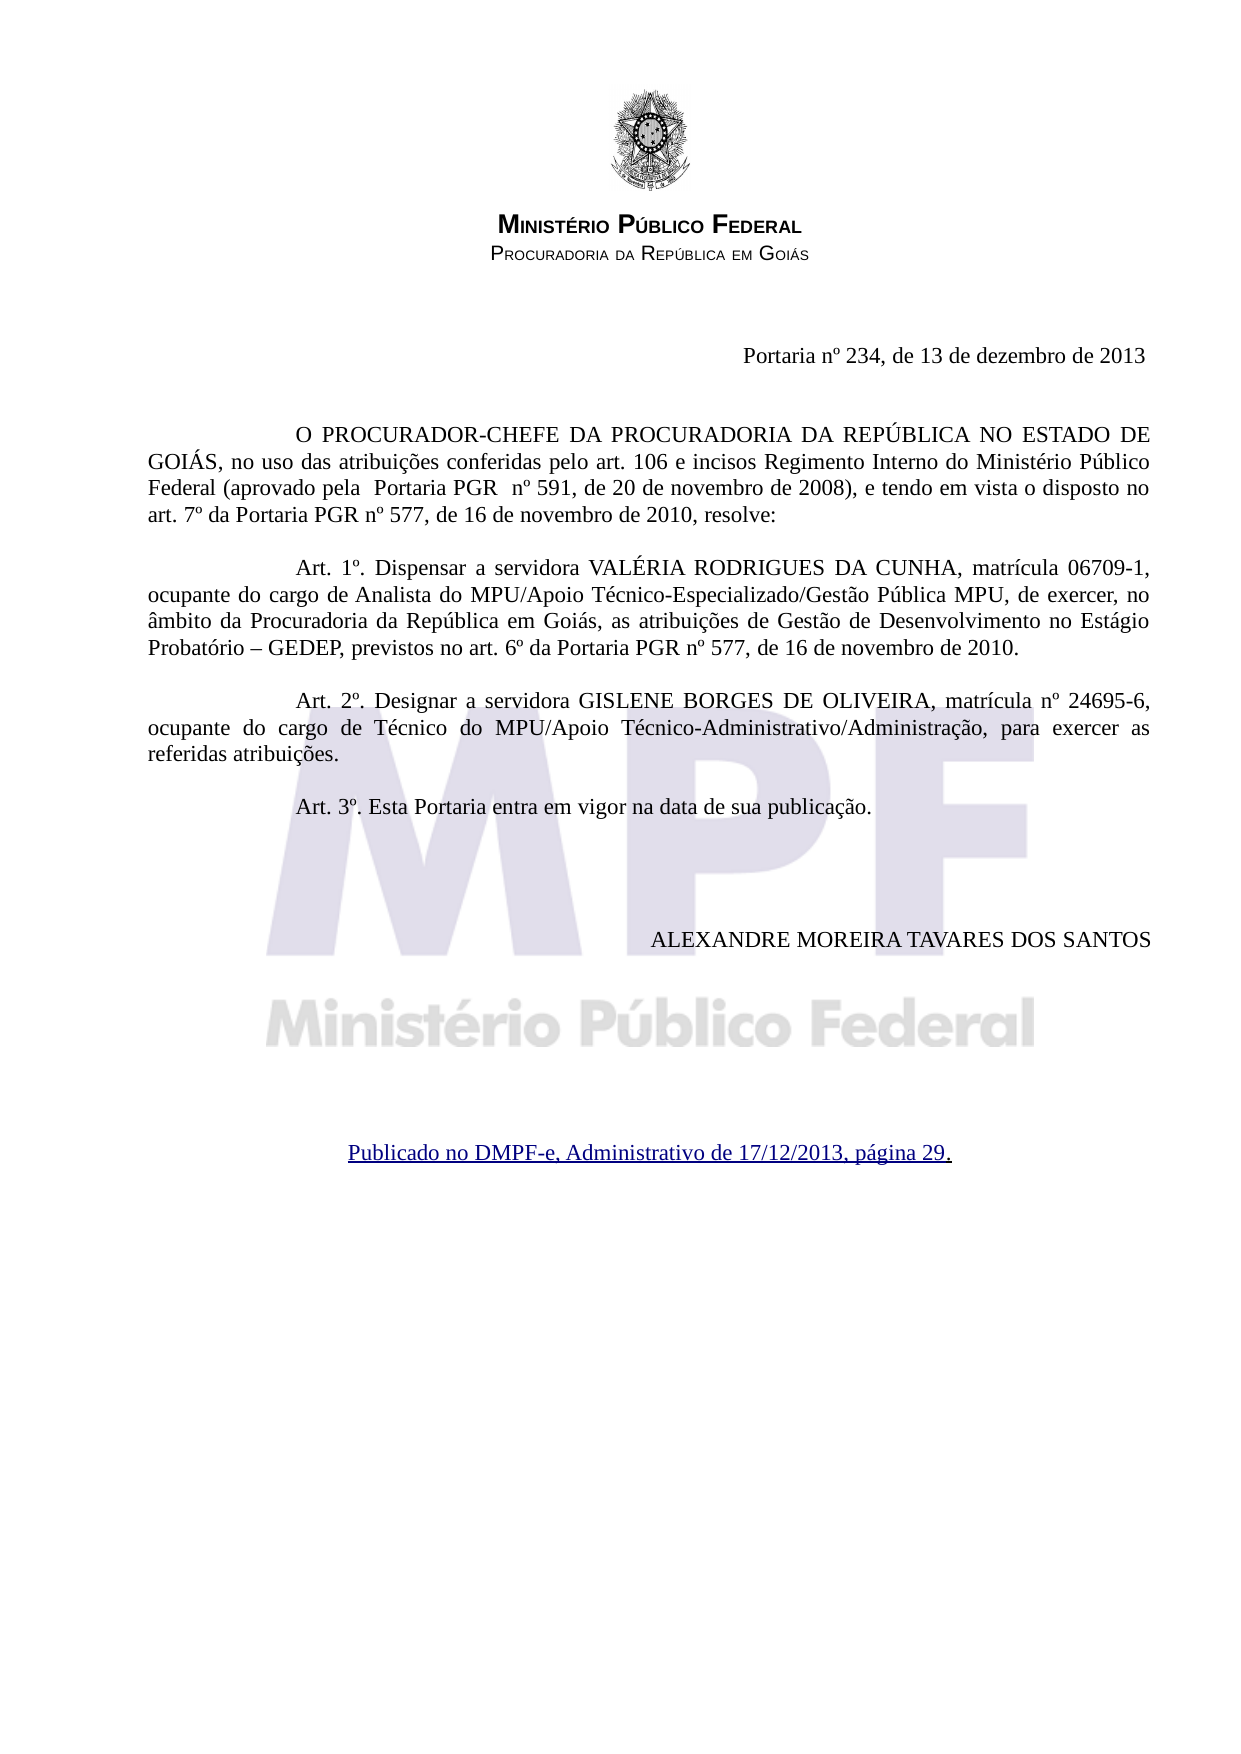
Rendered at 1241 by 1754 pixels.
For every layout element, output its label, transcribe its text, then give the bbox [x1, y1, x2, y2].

text O PROCURADOR-CHEFE DA PROCURADORIA DA REPÚBLICA NO ESTADO DE GOIÁS, no uso das atribuições conferidas pelo art. 106 e incisos Regimento Interno do Ministério Público Federal (aprovado pela Portaria PGR nº 591, de 20 de novembro de 2008), e tendo em vista o disposto no art. 7º da Portaria PGR nº 577, de 16 de novembro de 2010, resolve: [148, 421, 1152, 527]
picture [266, 952, 1034, 1047]
picture [608, 84, 691, 191]
text Ministério Público Federal [148, 207, 1152, 238]
picture [266, 819, 1034, 926]
text Procuradoria da República em Goiás [148, 241, 1152, 265]
picture [266, 766, 1034, 793]
text Art. 1º. Dispensar a servidora VALÉRIA RODRIGUES DA CUNHA, matrícula 06709-1, ocupante do cargo de Analista do MPU/Apoio Técnico-Especializado/Gestão Pública MPU, de exercer, no âmbito da Procuradoria da República em Goiás, as atribuições de Gestão de Desenvolvimento no Estágio Probatório – GEDEP, previstos no art. 6º da Portaria PGR nº 577, de 16 de novembro de 2010. [148, 554, 1152, 660]
text Art. 3º. Esta Portaria entra em vigor na data de sua publicação. [148, 793, 1152, 819]
text Art. 2º. Designar a servidora GISLENE BORGES DE OLIVEIRA, matrícula nº 24695-6, ocupante do cargo de Técnico do MPU/Apoio Técnico-Administrativo/Administração, para exercer as referidas atribuições. [148, 687, 1152, 766]
text Portaria nº 234, de 13 de dezembro de 2013 [148, 341, 1152, 368]
text ALEXANDRE MOREIRA TAVARES DOS SANTOS [148, 926, 1152, 952]
text Publicado no DMPF-e, Administrativo de 17/12/2013, página 29. [148, 1138, 1152, 1165]
